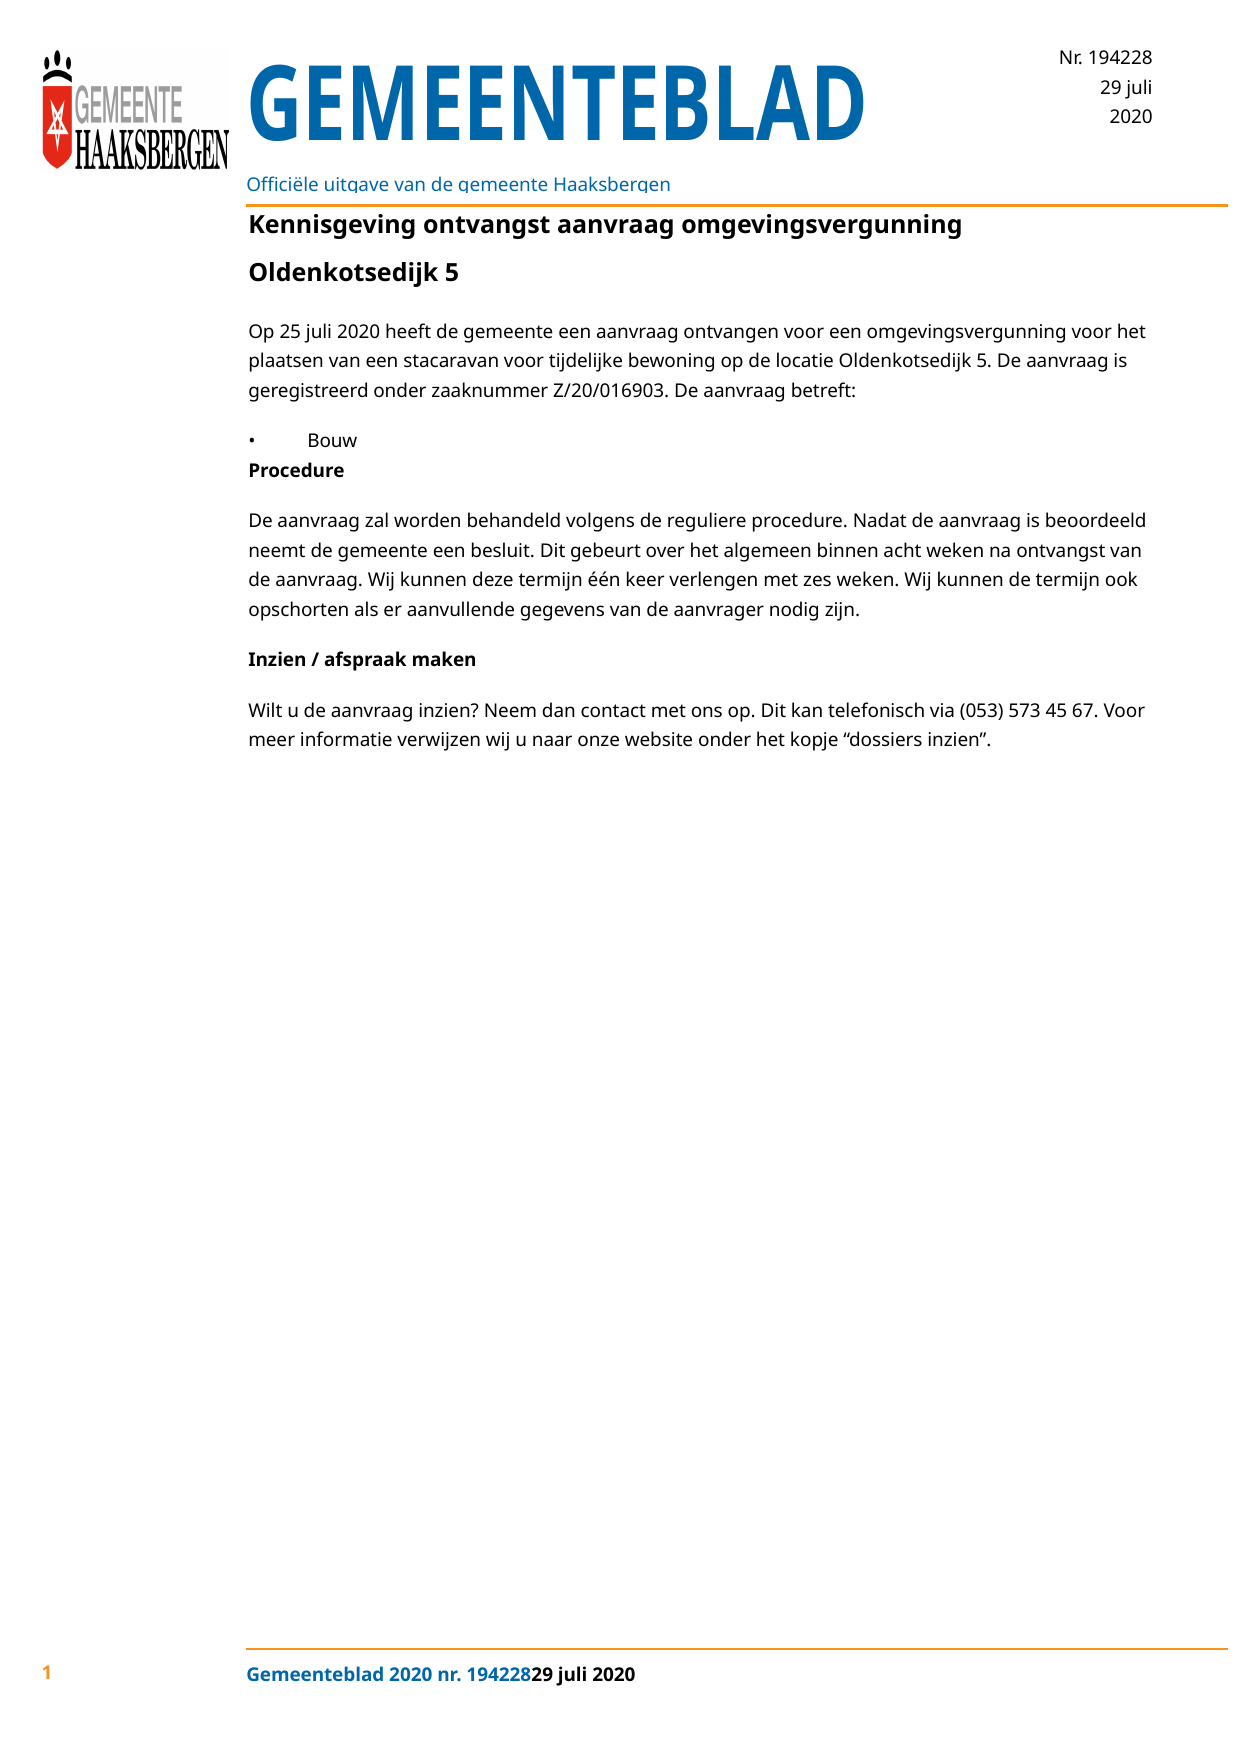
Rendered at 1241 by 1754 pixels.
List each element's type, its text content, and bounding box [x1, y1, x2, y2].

text Kennisgeving ontvangst aanvraag omgevingsvergunning Oldenkotsedijk 5 [248, 207, 1152, 288]
text Op 25 juli 2020 heeft de gemeente een aanvraag ontvangen voor een omgevingsvergunning voor het plaatsen van een stacaravan voor tijdelijke bewoning op de locatie Oldenkotsedijk 5. De aanvraag is geregistreerd onder zaaknummer Z/20/016903. De aanvraag betreft: [248, 318, 1152, 403]
picture [41, 47, 231, 172]
text Wilt u de aanvraag inzien? Neem dan contact met ons op. Dit kan telefonisch via (053) 573 45 67. Voor meer informatie verwijzen wij u naar onze website onder het kopje “dossiers inzien”. [248, 697, 1152, 752]
text Inzien / afspraak maken [248, 647, 1152, 672]
list Bouw [248, 427, 1152, 453]
text De aanvraag zal worden behandeld volgens de reguliere procedure. Nadat de aanvraag is beoordeeld neemt de gemeente een besluit. Dit gebeurt over het algemeen binnen acht weken na ontvangst van de aanvraag. Wij kunnen deze termijn één keer verlengen met zes weken. Wij kunnen de termijn ook opschorten als er aanvullende gegevens van de aanvrager nodig zijn. [248, 507, 1152, 622]
text Procedure [248, 457, 1152, 483]
